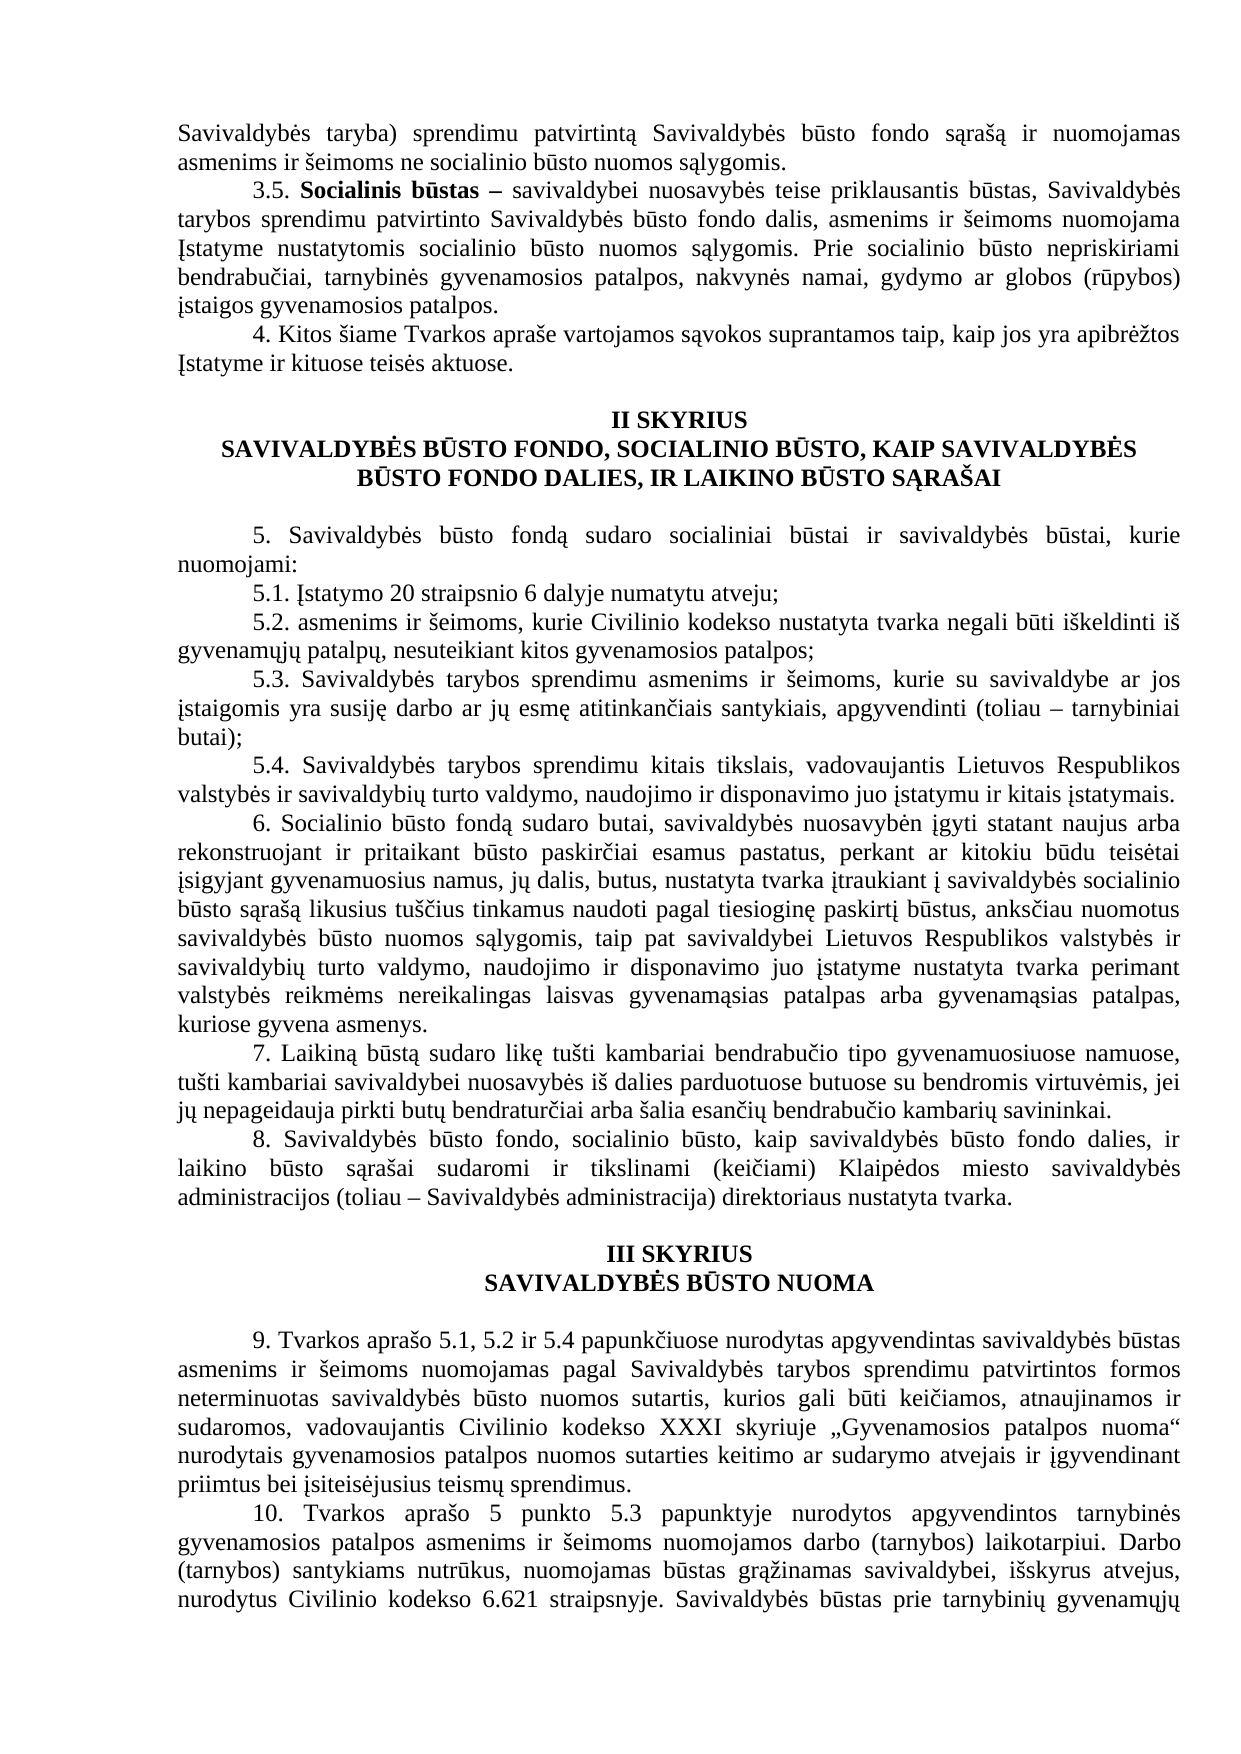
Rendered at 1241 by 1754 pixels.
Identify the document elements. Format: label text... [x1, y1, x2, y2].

text 5.2. asmenims ir šeimoms, kurie Civilinio kodekso nustatyta tvarka negali būti iškeldinti iš gyvenamųjų patalpų, nesuteikiant kitos gyvenamosios patalpos; [177, 607, 1181, 664]
text 3.5. Socialinis būstas – savivaldybei nuosavybės teise priklausantis būstas, Savivaldybės tarybos sprendimu patvirtinto Savivaldybės būsto fondo dalis, asmenims ir šeimoms nuomojama Įstatyme nustatytomis socialinio būsto nuomos sąlygomis. Prie socialinio būsto nepriskiriami bendrabučiai, tarnybinės gyvenamosios patalpos, nakvynės namai, gydymo ar globos (rūpybos) įstaigos gyvenamosios patalpos. [177, 176, 1181, 319]
text 9. Tvarkos aprašo 5.1, 5.2 ir 5.4 papunkčiuose nurodytas apgyvendintas savivaldybės būstas asmenims ir šeimoms nuomojamas pagal Savivaldybės tarybos sprendimu patvirtintos formos neterminuotas savivaldybės būsto nuomos sutartis, kurios gali būti keičiamos, atnaujinamos ir sudaromos, vadovaujantis Civilinio kodekso XXXI skyriuje „Gyvenamosios patalpos nuoma“ nurodytais gyvenamosios patalpos nuomos sutarties keitimo ar sudarymo atvejais ir įgyvendinant priimtus bei įsiteisėjusius teismų sprendimus. [177, 1326, 1181, 1498]
text SAVIVALDYBĖS BŪSTO FONDO, SOCIALINIO BŪSTO, KAIP SAVIVALDYBĖS BŪSTO FONDO DALIES, IR LAIKINO BŪSTO SĄRAŠAI [177, 434, 1181, 492]
text 4. Kitos šiame Tvarkos apraše vartojamos sąvokos suprantamos taip, kaip jos yra apibrėžtos Įstatyme ir kituose teisės aktuose. [177, 319, 1181, 377]
text III SKYRIUS [177, 1239, 1181, 1268]
text 8. Savivaldybės būsto fondo, socialinio būsto, kaip savivaldybės būsto fondo dalies, ir laikino būsto sąrašai sudaromi ir tikslinami (keičiami) Klaipėdos miesto savivaldybės administracijos (toliau – Savivaldybės administracija) direktoriaus nustatyta tvarka. [177, 1124, 1181, 1211]
text 5. Savivaldybės būsto fondą sudaro socialiniai būstai ir savivaldybės būstai, kurie nuomojami: [177, 521, 1181, 578]
text SAVIVALDYBĖS BŪSTO NUOMA [177, 1268, 1181, 1297]
text 5.3. Savivaldybės tarybos sprendimu asmenims ir šeimoms, kurie su savivaldybe ar jos įstaigomis yra susiję darbo ar jų esmę atitinkančiais santykiais, apgyvendinti (toliau – tarnybiniai butai); [177, 664, 1181, 751]
text II SKYRIUS [177, 406, 1181, 434]
text 5.4. Savivaldybės tarybos sprendimu kitais tikslais, vadovaujantis Lietuvos Respublikos valstybės ir savivaldybių turto valdymo, naudojimo ir disponavimo juo įstatymu ir kitais įstatymais. [177, 751, 1181, 808]
text 6. Socialinio būsto fondą sudaro butai, savivaldybės nuosavybėn įgyti statant naujus arba rekonstruojant ir pritaikant būsto paskirčiai esamus pastatus, perkant ar kitokiu būdu teisėtai įsigyjant gyvenamuosius namus, jų dalis, butus, nustatyta tvarka įtraukiant į savivaldybės socialinio būsto sąrašą likusius tuščius tinkamus naudoti pagal tiesioginę paskirtį būstus, anksčiau nuomotus savivaldybės būsto nuomos sąlygomis, taip pat savivaldybei Lietuvos Respublikos valstybės ir savivaldybių turto valdymo, naudojimo ir disponavimo juo įstatyme nustatyta tvarka perimant valstybės reikmėms nereikalingas laisvas gyvenamąsias patalpas arba gyvenamąsias patalpas, kuriose gyvena asmenys. [177, 808, 1181, 1038]
text Savivaldybės taryba) sprendimu patvirtintą Savivaldybės būsto fondo sąrašą ir nuomojamas asmenims ir šeimoms ne socialinio būsto nuomos sąlygomis. [177, 118, 1181, 176]
text 10. Tvarkos aprašo 5 punkto 5.3 papunktyje nurodytos apgyvendintos tarnybinės gyvenamosios patalpos asmenims ir šeimoms nuomojamos darbo (tarnybos) laikotarpiui. Darbo (tarnybos) santykiams nutrūkus, nuomojamas būstas grąžinamas savivaldybei, išskyrus atvejus, nurodytus Civilinio kodekso 6.621 straipsnyje. Savivaldybės būstas prie tarnybinių gyvenamųjų [177, 1498, 1181, 1613]
text 7. Laikiną būstą sudaro likę tušti kambariai bendrabučio tipo gyvenamuosiuose namuose, tušti kambariai savivaldybei nuosavybės iš dalies parduotuose butuose su bendromis virtuvėmis, jei jų nepageidauja pirkti butų bendraturčiai arba šalia esančių bendrabučio kambarių savininkai. [177, 1038, 1181, 1124]
text 5.1. Įstatymo 20 straipsnio 6 dalyje numatytu atveju; [177, 578, 1181, 607]
